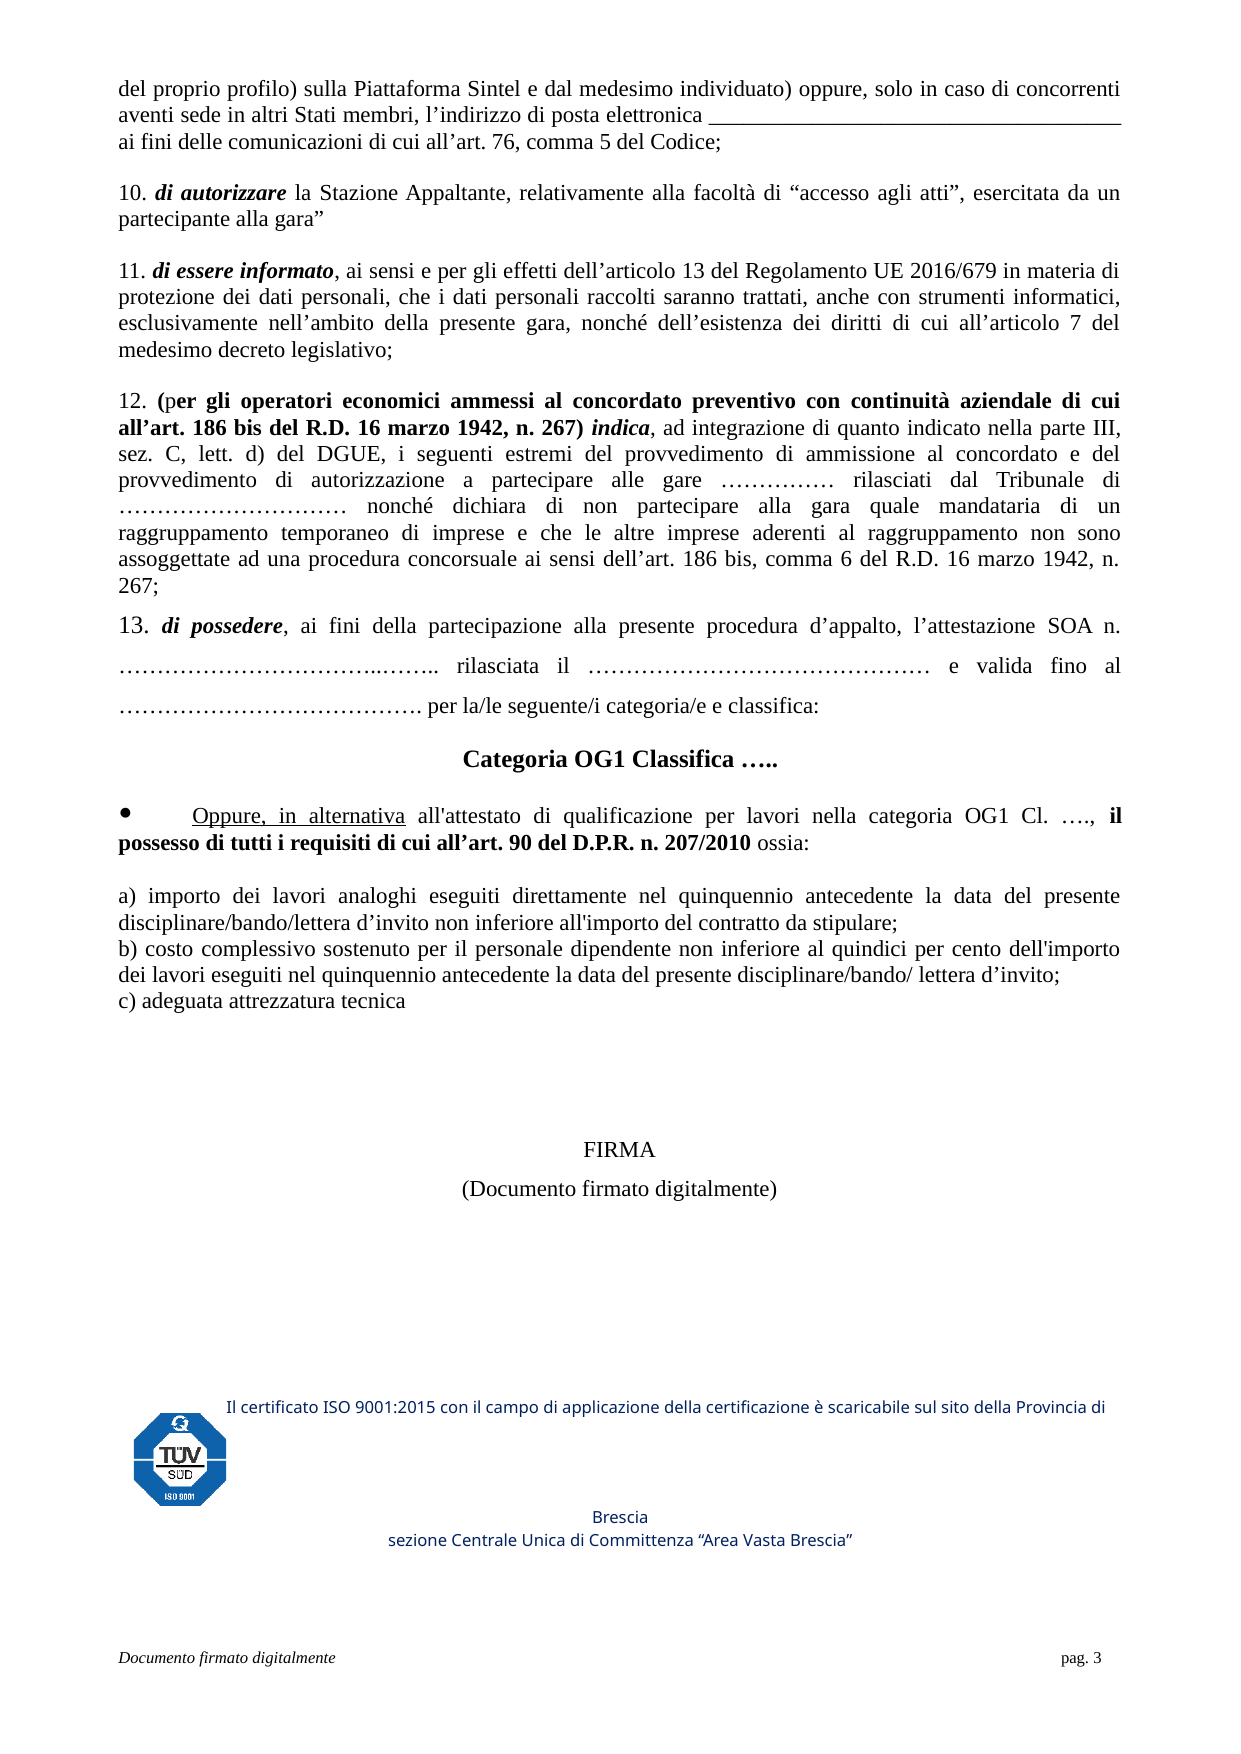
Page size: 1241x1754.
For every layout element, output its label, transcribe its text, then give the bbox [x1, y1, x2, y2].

text Il certificato ISO 9001:2015 con il campo di applicazione della certificazione è scaricabile sul sito della Provincia di Brescia [118, 1395, 1122, 1528]
text 10. di autorizzare la Stazione Appaltante, relativamente alla facoltà di “accesso agli atti”, esercitata da un partecipante alla gara” [118, 179, 1122, 232]
text 12. (per gli operatori economici ammessi al concordato preventivo con continuità aziendale di cui all’art. 186 bis del R.D. 16 marzo 1942, n. 267) indica, ad integrazione di quanto indicato nella parte III, sez. C, lett. d) del DGUE, i seguenti estremi del provvedimento di ammissione al concordato e del provvedimento di autorizzazione a partecipare alle gare …………… rilasciati dal Tribunale di ………………………… nonché dichiara di non partecipare alla gara quale mandataria di un raggruppamento temporaneo di imprese e che le altre imprese aderenti al raggruppamento non sono assoggettate ad una procedura concorsuale ai sensi dell’art. 186 bis, comma 6 del R.D. 16 marzo 1942, n. 267; [118, 387, 1122, 598]
text 11. di essere informato, ai sensi e per gli effetti dell’articolo 13 del Regolamento UE 2016/679 in materia di protezione dei dati personali, che i dati personali raccolti saranno trattati, anche con strumenti informatici, esclusivamente nell’ambito della presente gara, nonché dell’esistenza dei diritti di cui all’articolo 7 del medesimo decreto legislativo; [118, 257, 1122, 362]
text b) costo complessivo sostenuto per il personale dipendente non inferiore al quindici per cento dell'importo dei lavori eseguiti nel quinquennio antecedente la data del presente disciplinare/bando/ lettera d’invito; [118, 935, 1122, 988]
text FIRMA [117, 1136, 1122, 1163]
text 13. di possedere, ai fini della partecipazione alla presente procedura d’appalto, l’attestazione SOA n. ……………………………..…….. rilasciata il ……………………………………… e valida fino al …………………………………. per la/le seguente/i categoria/e e classifica: [118, 611, 1122, 718]
text Categoria OG1 Classifica ….. [118, 744, 1122, 773]
list Oppure, in alternativa all'attestato di qualificazione per lavori nella categoria OG1 Cl. …., il possesso di tutti i requisiti di cui all’art. 90 del D.P.R. n. 207/2010 ossia: [118, 802, 1122, 856]
text a) importo dei lavori analoghi eseguiti direttamente nel quinquennio antecedente la data del presente disciplinare/bando/lettera d’invito non inferiore all'importo del contratto da stipulare; [118, 882, 1122, 935]
text sezione Centrale Unica di Committenza “Area Vasta Brescia” [118, 1528, 1122, 1551]
text del proprio profilo) sulla Piattaforma Sintel e dal medesimo individuato) oppure, solo in caso di concorrenti aventi sede in altri Stati membri, l’indirizzo di posta elettronica ____________________________________ ai fini delle comunicazioni di cui all’art. 76, comma 5 del Codice; [118, 75, 1122, 154]
text (Documento firmato digitalmente) [117, 1175, 1122, 1202]
text c) adeguata attrezzatura tecnica [118, 988, 1122, 1014]
